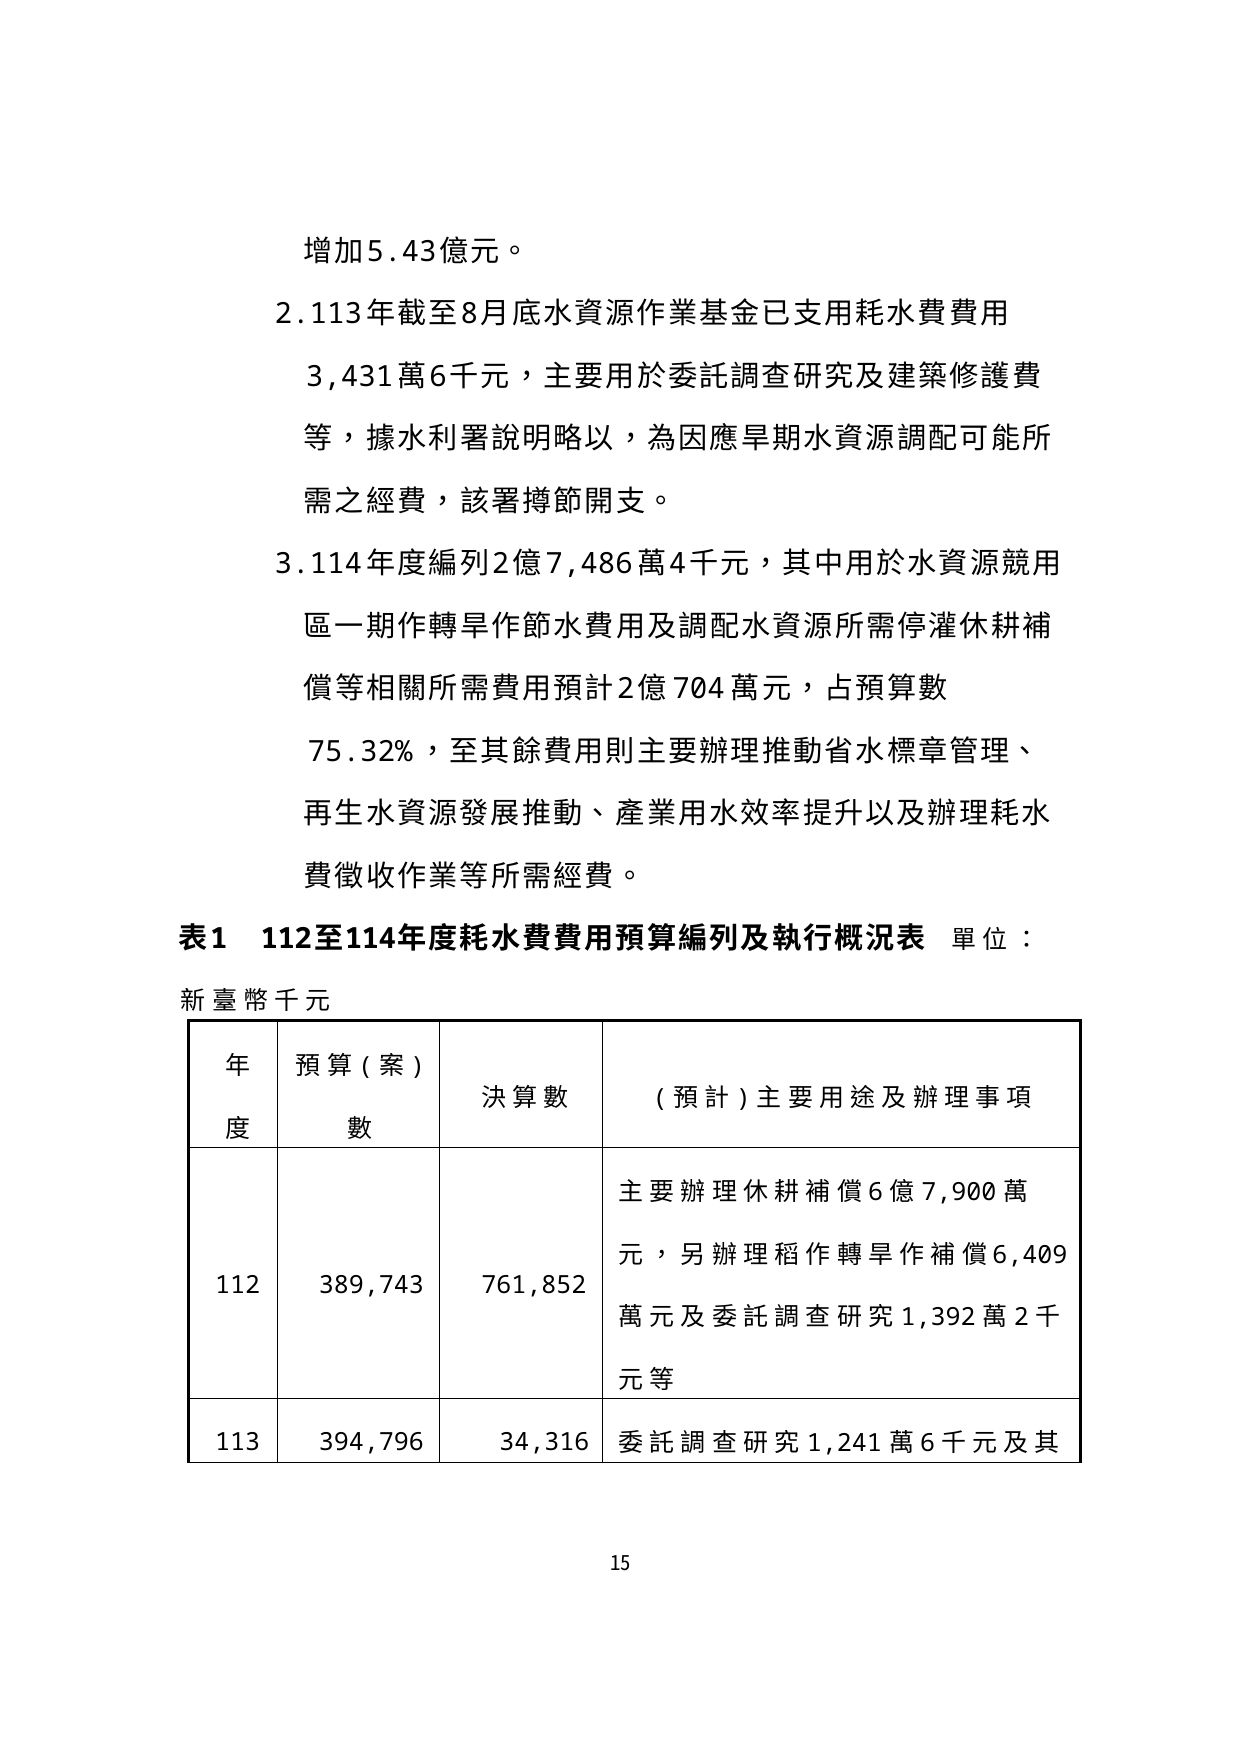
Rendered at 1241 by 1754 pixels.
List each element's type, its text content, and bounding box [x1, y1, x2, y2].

table_cell 389,743 [278, 1148, 439, 1398]
table_cell 委託調查研究1,241萬6千元及其 [603, 1399, 1079, 1462]
text 2.113年截至8月底水資源作業基金已支用耗水費費用3,431萬6千元，主要用於委託調查研究及建築修護費等，據水利署說明略以，為因應旱期水資源調配可能所需之經費，該署撙節開支。 [266, 269, 1063, 519]
table_cell 112 [190, 1148, 277, 1398]
table_header (預計)主要用途及辦理事項 [603, 1022, 1079, 1147]
table_cell 34,316 [440, 1399, 602, 1462]
table_header 年度 [190, 1022, 277, 1147]
table_cell 主要辦理休耕補償6億7,900萬元，另辦理稻作轉旱作補償6,409萬元及委託調查研究1,392萬2千元等 [603, 1148, 1079, 1398]
table_header 預算(案)數 [278, 1022, 439, 1147]
table_cell 113 [190, 1399, 277, 1462]
text 表1 112至114年度耗水費費用預算編列及執行概況表 單位：新臺幣千元 [177, 894, 1063, 1019]
table_cell 761,852 [440, 1148, 602, 1398]
table_cell 394,796 [278, 1399, 439, 1462]
table_header 決算數 [440, 1022, 602, 1147]
text 3.114年度編列2億7,486萬4千元，其中用於水資源競用區一期作轉旱作節水費用及調配水資源所需停灌休耕補償等相關所需費用預計2億704萬元，占預算數75.32%，至其餘費用則主要辦理推動省水標章管理、再生水資源發展推動、產業用水效率提升以及辦理耗水費徵收作業等所需經費。 [266, 519, 1063, 894]
text 增加5.43億元。 [266, 207, 1063, 269]
